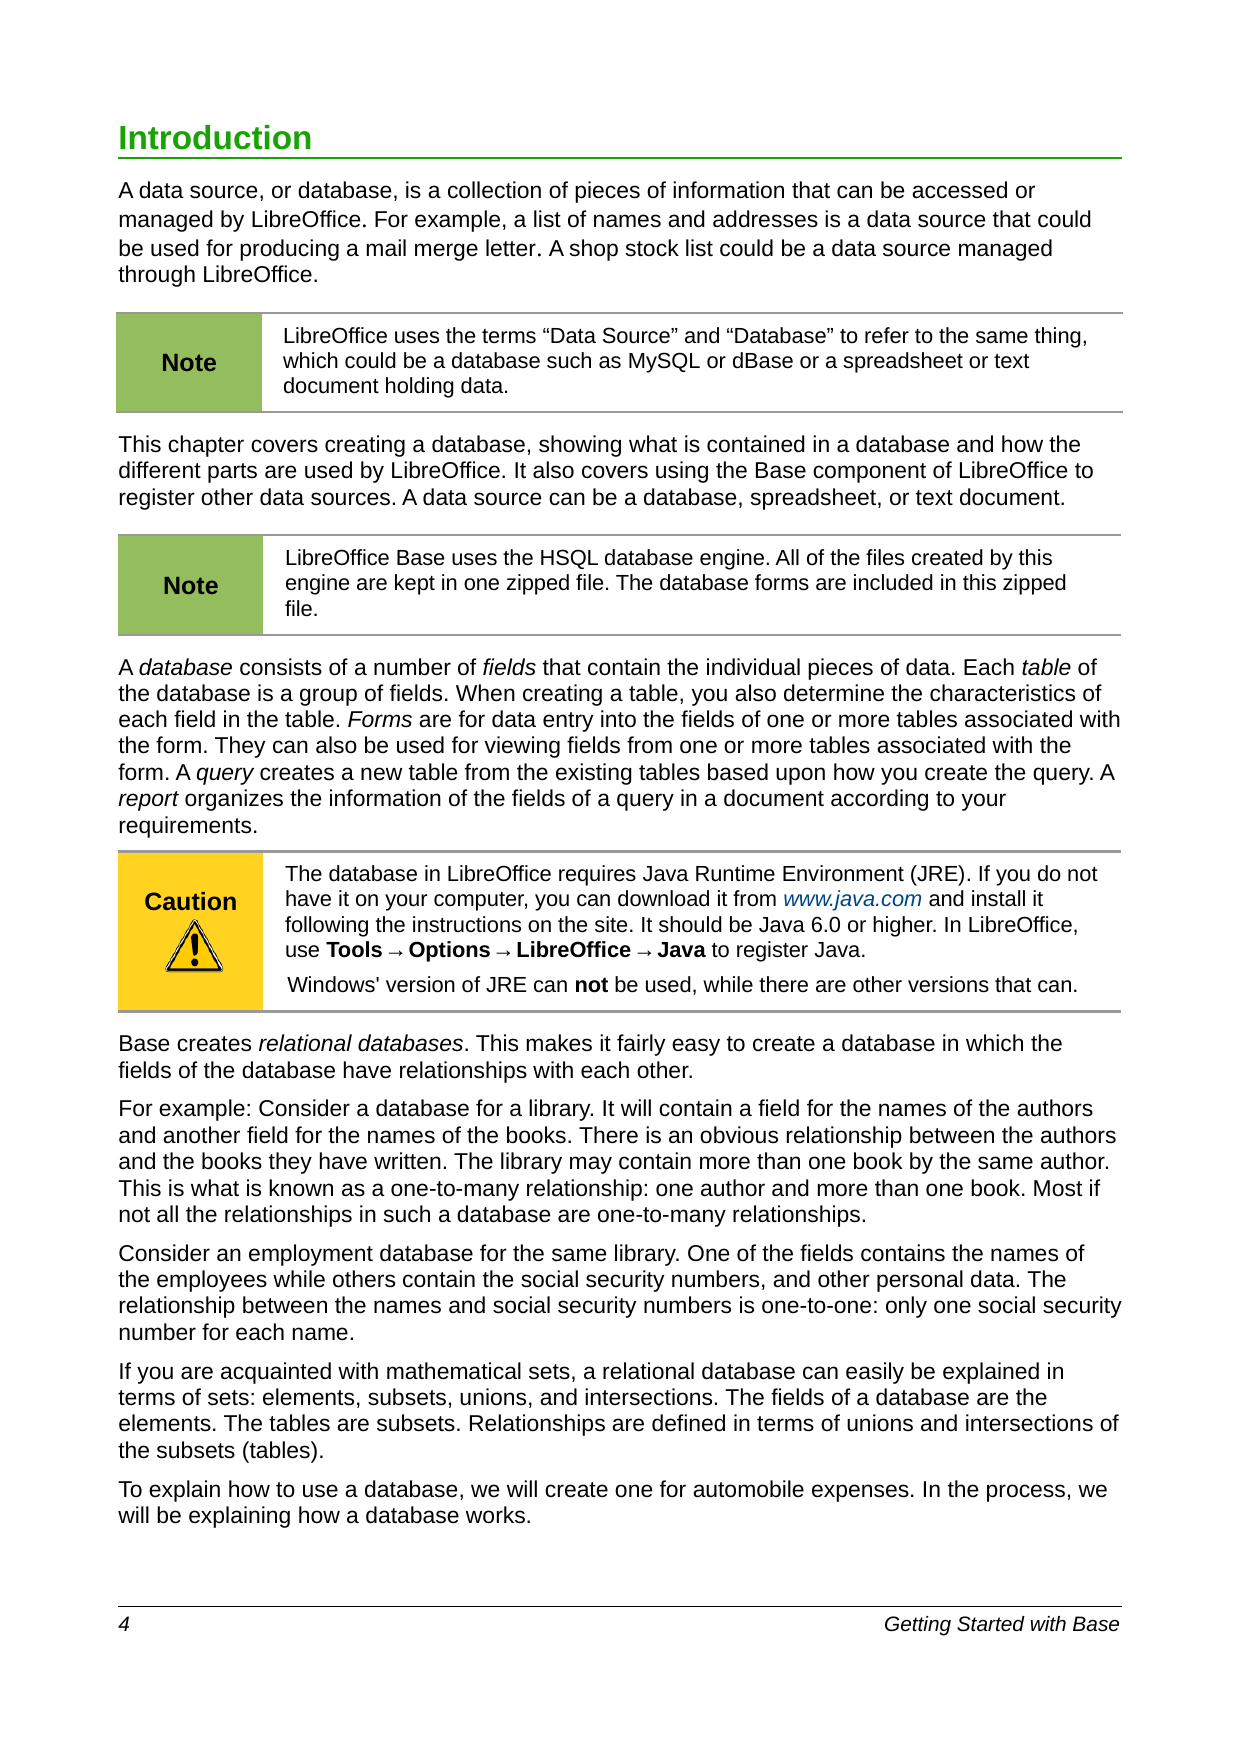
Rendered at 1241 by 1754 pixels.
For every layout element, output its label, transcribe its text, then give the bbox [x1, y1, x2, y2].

text This chapter covers creating a database, showing what is contained in a database and how the different parts are used by LibreOffice. It also covers using the Base component of LibreOffice to register other data sources. A data source can be a database, spreadsheet, or text document. [118, 431, 1122, 510]
text Base creates relational databases. This makes it fairly easy to create a database in which the fields of the database have relationships with each other. [118, 1030, 1122, 1083]
text A data source, or database, is a collection of pieces of information that can be accessed or managed by LibreOffice. For example, a list of names and addresses is a data source that could be used for producing a mail merge letter. A shop stock list could be a data source managed through LibreOffice. [118, 177, 1122, 288]
table_header The database in LibreOffice requires Java Runtime Environment (JRE). If you do not have it on your computer, you can download it from www.java.com and install it following the instructions on the site. It should be Java 6.0 or higher. In LibreOffice, use Tools → Options → LibreOffice → Java to register Java. Windows' version of JRE can not be used, while there are other versions that can. [264, 853, 1121, 1010]
table_header Note [118, 536, 263, 634]
table_header Note [116, 314, 262, 411]
table_header LibreOffice Base uses the HSQL database engine. All of the files created by this engine are kept in one zipped file. The database forms are included in this zipped file. [264, 536, 1121, 634]
text For example: Consider a database for a library. It will contain a field for the names of the authors and another field for the names of the books. There is an obvious relationship between the authors and the books they have written. The library may contain more than one book by the same author. This is what is known as a one-to-many relationship: one author and more than one book. Most if not all the relationships in such a database are one-to-many relationships. [118, 1095, 1122, 1227]
text A database consists of a number of fields that contain the individual pieces of data. Each table of the database is a group of fields. When creating a table, you also determine the characteristics of each field in the table. Forms are for data entry into the fields of one or more tables associated with the form. They can also be used for viewing fields from one or more tables associated with the form. A query creates a new table from the existing tables based upon how you create the query. A report organizes the information of the fields of a query in a document according to your requirements. [118, 653, 1122, 838]
text To explain how to use a database, we will create one for automobile expenses. In the process, we will be explaining how a database works. [118, 1476, 1122, 1528]
picture [162, 916, 227, 976]
table_header Caution [118, 853, 263, 1010]
table_header LibreOffice uses the terms “Data Source” and “Database” to refer to the same thing, which could be a database such as MySQL or dBase or a spreadsheet or text document holding data. [262, 314, 1123, 411]
text If you are acquainted with mathematical sets, a relational database can easily be explained in terms of sets: elements, subsets, unions, and intersections. The fields of a database are the elements. The tables are subsets. Relationships are defined in terms of unions and intersections of the subsets (tables). [118, 1358, 1122, 1463]
text Consider an employment database for the same library. One of the fields contains the names of the employees while others contain the social security numbers, and other personal data. The relationship between the names and social security numbers is one-to-one: only one social security number for each name. [118, 1240, 1122, 1345]
subtitle Introduction [118, 118, 1122, 157]
